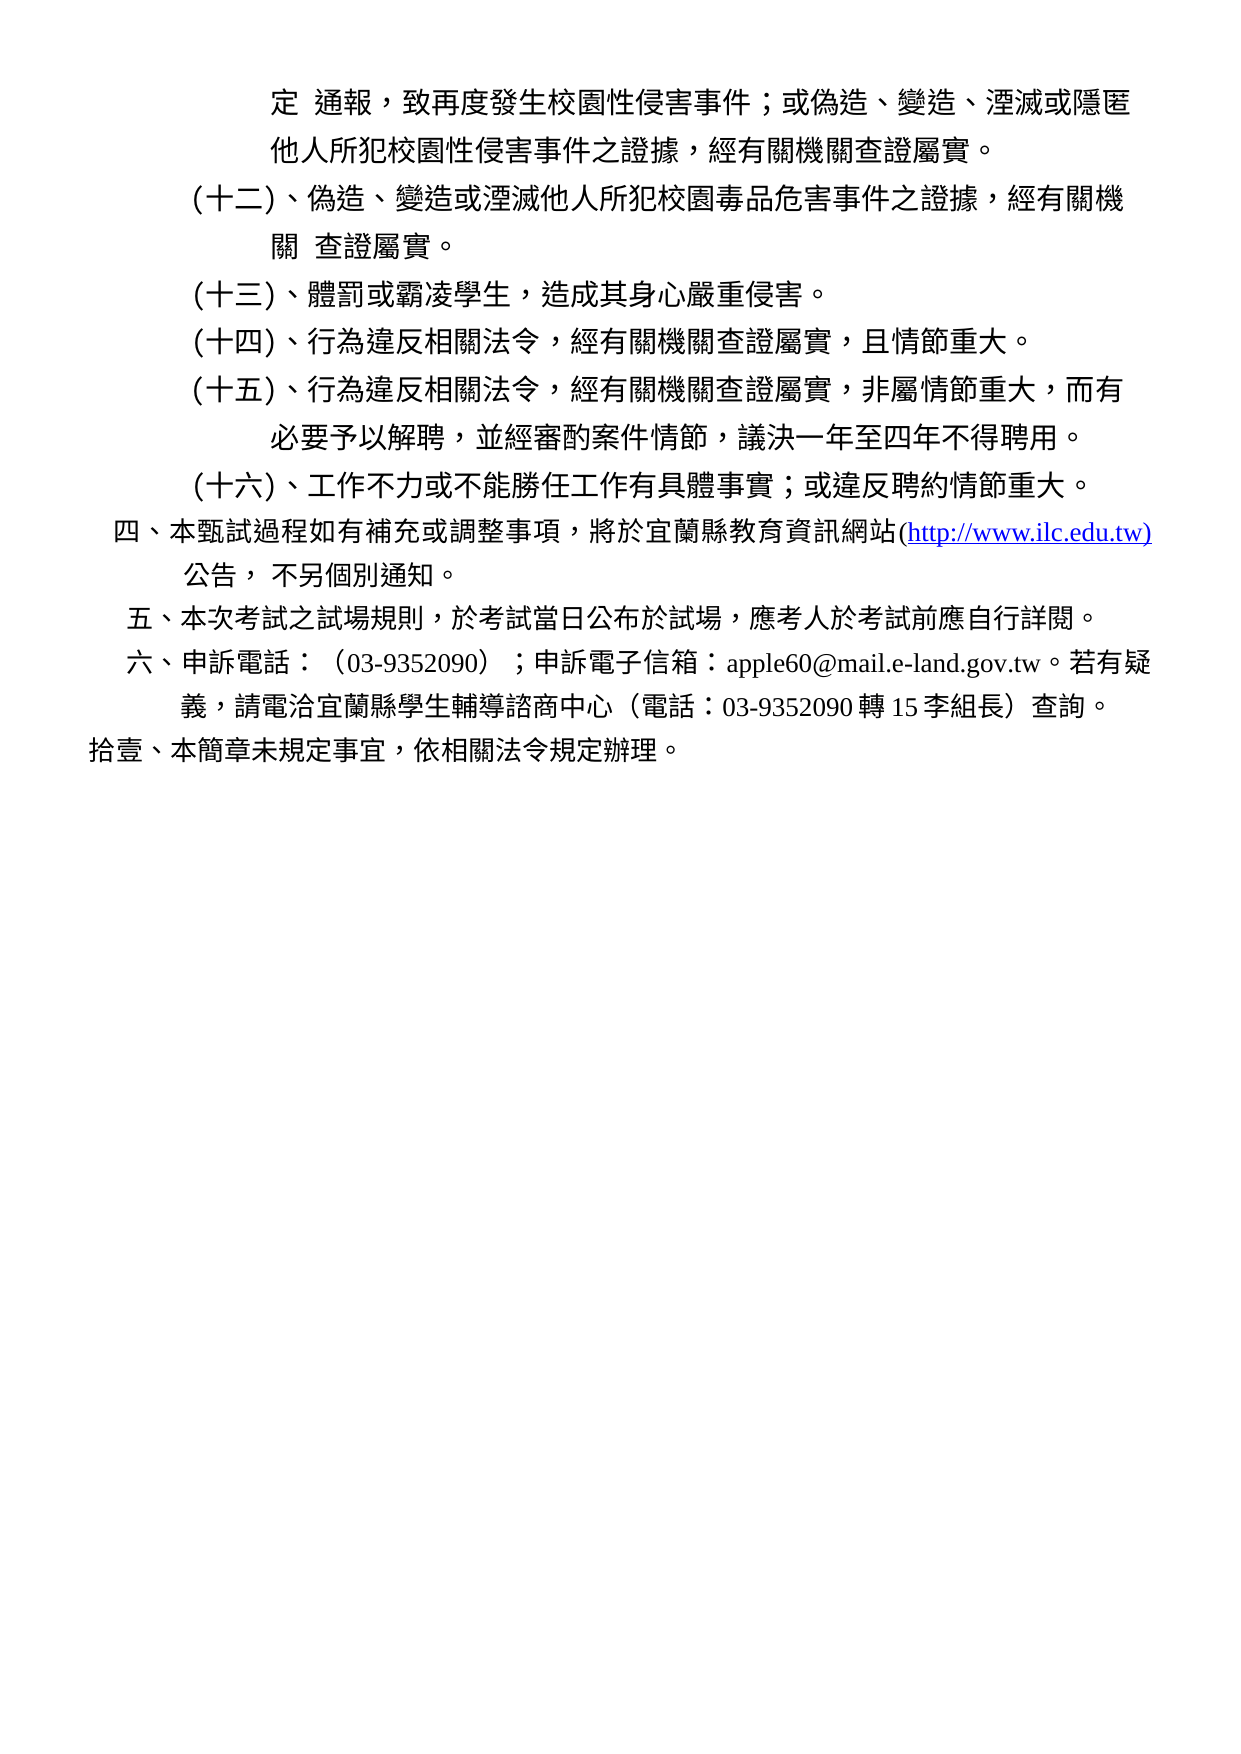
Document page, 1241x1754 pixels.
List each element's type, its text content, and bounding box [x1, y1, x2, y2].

text 四、本甄試過程如有補充或調整事項，將於宜蘭縣教育資訊網站(http://www.ilc.edu.tw) 公告， 不另個別通知。 [89, 506, 1152, 594]
text (十四)、行為違反相關法令，經有關機關查證屬實，且情節重大。 [176, 314, 1152, 362]
text 五、本次考試之試場規則，於考試當日公布於試場，應考人於考試前應自行詳閱。 [126, 594, 1152, 637]
text (十六)、工作不力或不能勝任工作有具體事實；或違反聘約情節重大。 [176, 458, 1152, 506]
text 拾壹、本簡章未規定事宜，依相關法令規定辦理。 [89, 725, 1152, 769]
text 定 通報，致再度發生校園性侵害事件；或偽造、變造、湮滅或隱匿他人所犯校園性侵害事件之證據，經有關機關查證屬實。 [176, 75, 1152, 171]
text (十二)、偽造、變造或湮滅他人所犯校園毒品危害事件之證據，經有關機關 查證屬實。 [176, 171, 1152, 267]
text (十五)、行為違反相關法令，經有關機關查證屬實，非屬情節重大，而有必要予以解聘，並經審酌案件情節，議決一年至四年不得聘用。 [176, 362, 1152, 458]
text (十三)、體罰或霸凌學生，造成其身心嚴重侵害。 [176, 267, 1152, 314]
text 六、申訴電話：（03-9352090）；申訴電子信箱：apple60@mail.e-land.gov.tw。若有疑義，請電洽宜蘭縣學生輔導諮商中心（電話：03-9352090轉15李組長）查詢。 [126, 637, 1152, 725]
